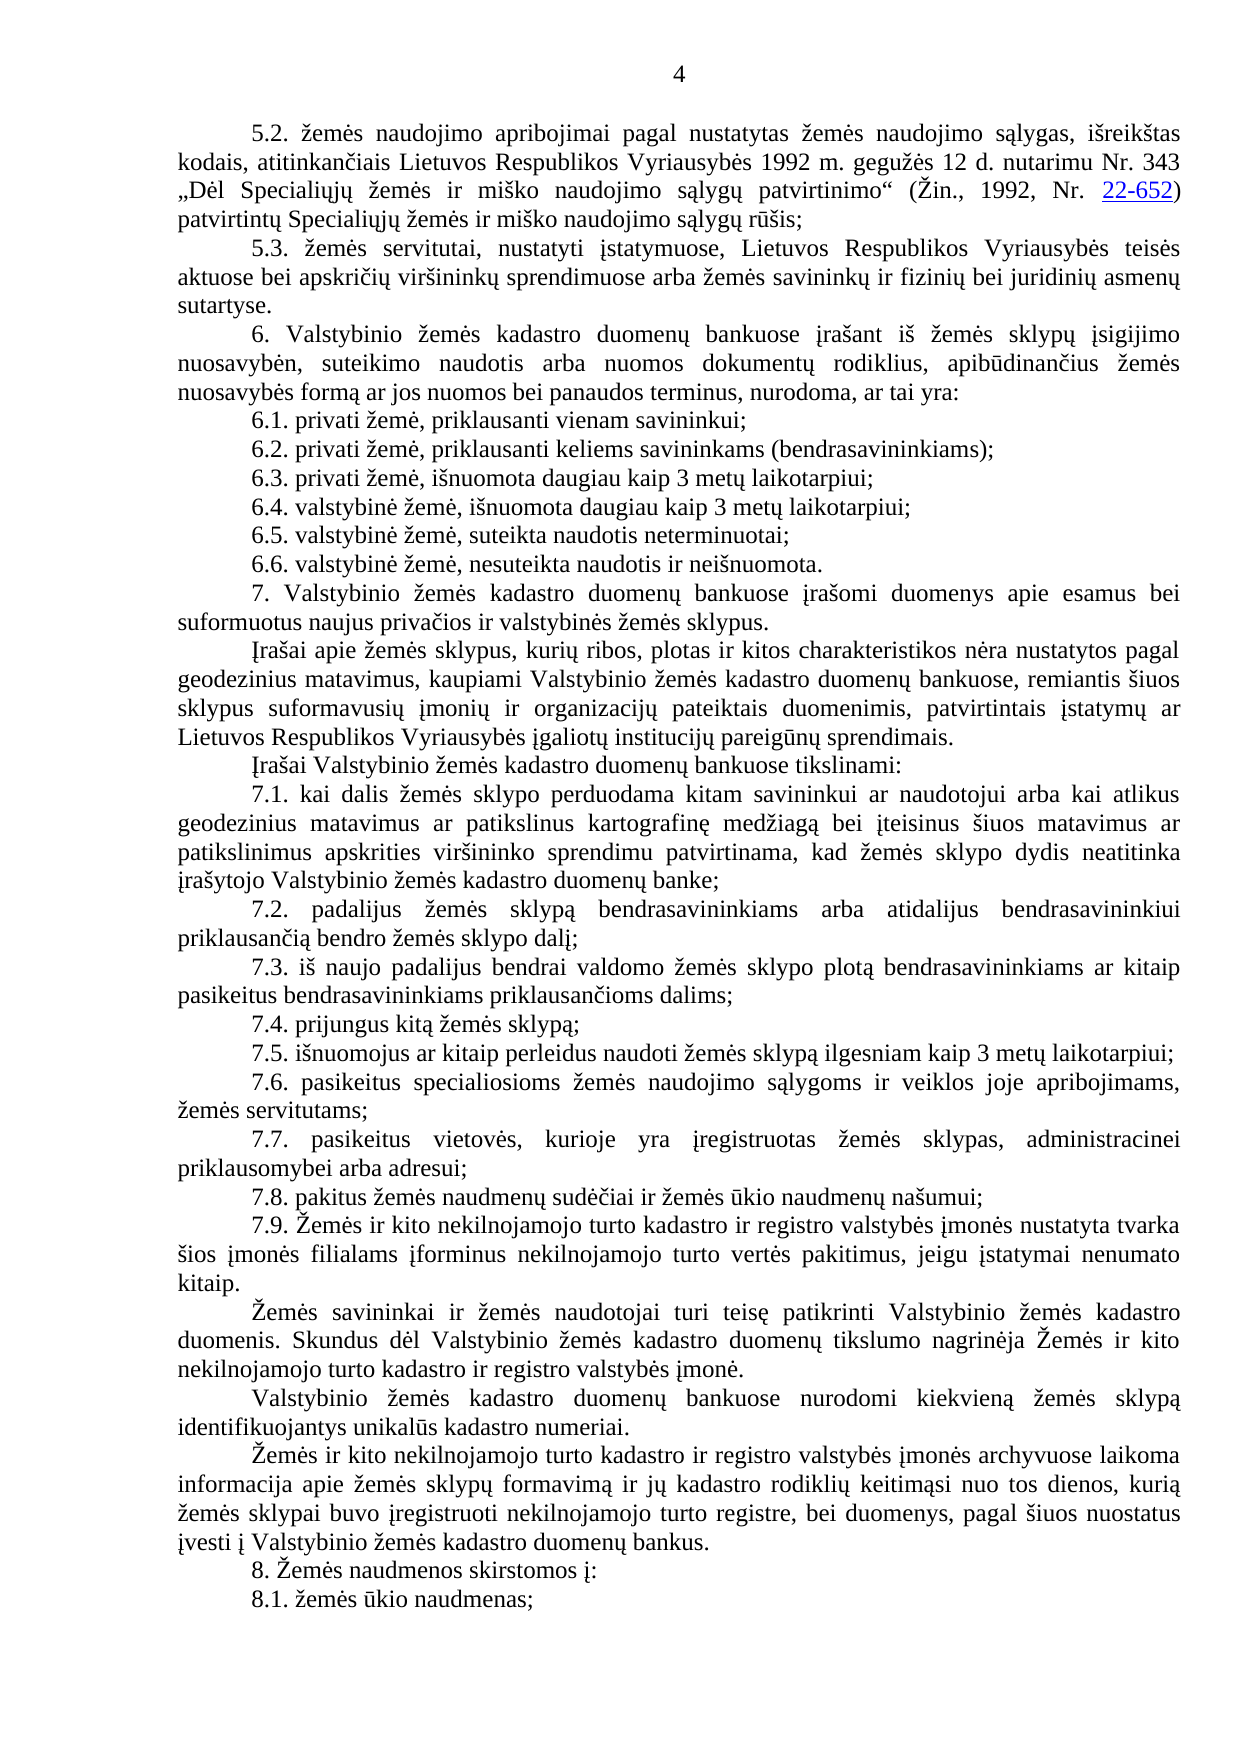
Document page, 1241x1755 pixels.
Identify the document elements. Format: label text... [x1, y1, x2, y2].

text 7.9. Žemės ir kito nekilnojamojo turto kadastro ir registro valstybės įmonės nustatyta tvarka šios įmonės filialams įforminus nekilnojamojo turto vertės pakitimus, jeigu įstatymai nenumato kitaip. [177, 1211, 1181, 1297]
text 7.2. padalijus žemės sklypą bendrasavininkiams arba atidalijus bendrasavininkiui priklausančią bendro žemės sklypo dalį; [177, 894, 1181, 952]
text 7.3. iš naujo padalijus bendrai valdomo žemės sklypo plotą bendrasavininkiams ar kitaip pasikeitus bendrasavininkiams priklausančioms dalims; [177, 952, 1181, 1009]
text 7.1. kai dalis žemės sklypo perduodama kitam savininkui ar naudotojui arba kai atlikus geodezinius matavimus ar patikslinus kartografinę medžiagą bei įteisinus šiuos matavimus ar patikslinimus apskrities viršininko sprendimu patvirtinama, kad žemės sklypo dydis neatitinka įrašytojo Valstybinio žemės kadastro duomenų banke; [177, 779, 1181, 894]
text 6. Valstybinio žemės kadastro duomenų bankuose įrašant iš žemės sklypų įsigijimo nuosavybėn, suteikimo naudotis arba nuomos dokumentų rodiklius, apibūdinančius žemės nuosavybės formą ar jos nuomos bei panaudos terminus, nurodoma, ar tai yra: [177, 319, 1181, 406]
text 7.6. pasikeitus specialiosioms žemės naudojimo sąlygoms ir veiklos joje apribojimams, žemės servitutams; [177, 1067, 1181, 1124]
text 7.7. pasikeitus vietovės, kurioje yra įregistruotas žemės sklypas, administracinei priklausomybei arba adresui; [177, 1124, 1181, 1182]
text Įrašai apie žemės sklypus, kurių ribos, plotas ir kitos charakteristikos nėra nustatytos pagal geodezinius matavimus, kaupiami Valstybinio žemės kadastro duomenų bankuose, remiantis šiuos sklypus suformavusių įmonių ir organizacijų pateiktais duomenimis, patvirtintais įstatymų ar Lietuvos Respublikos Vyriausybės įgaliotų institucijų pareigūnų sprendimais. [177, 636, 1181, 751]
text 6.3. privati žemė, išnuomota daugiau kaip 3 metų laikotarpiui; [177, 463, 1181, 492]
text 8.1. žemės ūkio naudmenas; [177, 1584, 1181, 1613]
text 7.8. pakitus žemės naudmenų sudėčiai ir žemės ūkio naudmenų našumui; [177, 1182, 1181, 1211]
text 5.2. žemės naudojimo apribojimai pagal nustatytas žemės naudojimo sąlygas, išreikštas kodais, atitinkančiais Lietuvos Respublikos Vyriausybės 1992 m. gegužės 12 d. nutarimu Nr. 343 „Dėl Specialiųjų žemės ir miško naudojimo sąlygų patvirtinimo“ (Žin., 1992, Nr. 22-652) patvirtintų Specialiųjų žemės ir miško naudojimo sąlygų rūšis; [177, 118, 1181, 233]
text Žemės savininkai ir žemės naudotojai turi teisę patikrinti Valstybinio žemės kadastro duomenis. Skundus dėl Valstybinio žemės kadastro duomenų tikslumo nagrinėja Žemės ir kito nekilnojamojo turto kadastro ir registro valstybės įmonė. [177, 1297, 1181, 1383]
text 6.2. privati žemė, priklausanti keliems savininkams (bendrasavininkiams); [177, 434, 1181, 463]
text 8. Žemės naudmenos skirstomos į: [177, 1556, 1181, 1584]
text 7.4. prijungus kitą žemės sklypą; [177, 1009, 1181, 1038]
text Įrašai Valstybinio žemės kadastro duomenų bankuose tikslinami: [177, 751, 1181, 779]
text 6.5. valstybinė žemė, suteikta naudotis neterminuotai; [177, 521, 1181, 549]
text Žemės ir kito nekilnojamojo turto kadastro ir registro valstybės įmonės archyvuose laikoma informacija apie žemės sklypų formavimą ir jų kadastro rodiklių keitimąsi nuo tos dienos, kurią žemės sklypai buvo įregistruoti nekilnojamojo turto registre, bei duomenys, pagal šiuos nuostatus įvesti į Valstybinio žemės kadastro duomenų bankus. [177, 1441, 1181, 1556]
text 6.6. valstybinė žemė, nesuteikta naudotis ir neišnuomota. [177, 549, 1181, 578]
text 5.3. žemės servitutai, nustatyti įstatymuose, Lietuvos Respublikos Vyriausybės teisės aktuose bei apskričių viršininkų sprendimuose arba žemės savininkų ir fizinių bei juridinių asmenų sutartyse. [177, 233, 1181, 319]
text 6.4. valstybinė žemė, išnuomota daugiau kaip 3 metų laikotarpiui; [177, 492, 1181, 521]
text 7.5. išnuomojus ar kitaip perleidus naudoti žemės sklypą ilgesniam kaip 3 metų laikotarpiui; [177, 1038, 1181, 1067]
text 7. Valstybinio žemės kadastro duomenų bankuose įrašomi duomenys apie esamus bei suformuotus naujus privačios ir valstybinės žemės sklypus. [177, 578, 1181, 636]
text Valstybinio žemės kadastro duomenų bankuose nurodomi kiekvieną žemės sklypą identifikuojantys unikalūs kadastro numeriai. [177, 1383, 1181, 1441]
text 6.1. privati žemė, priklausanti vienam savininkui; [177, 406, 1181, 434]
